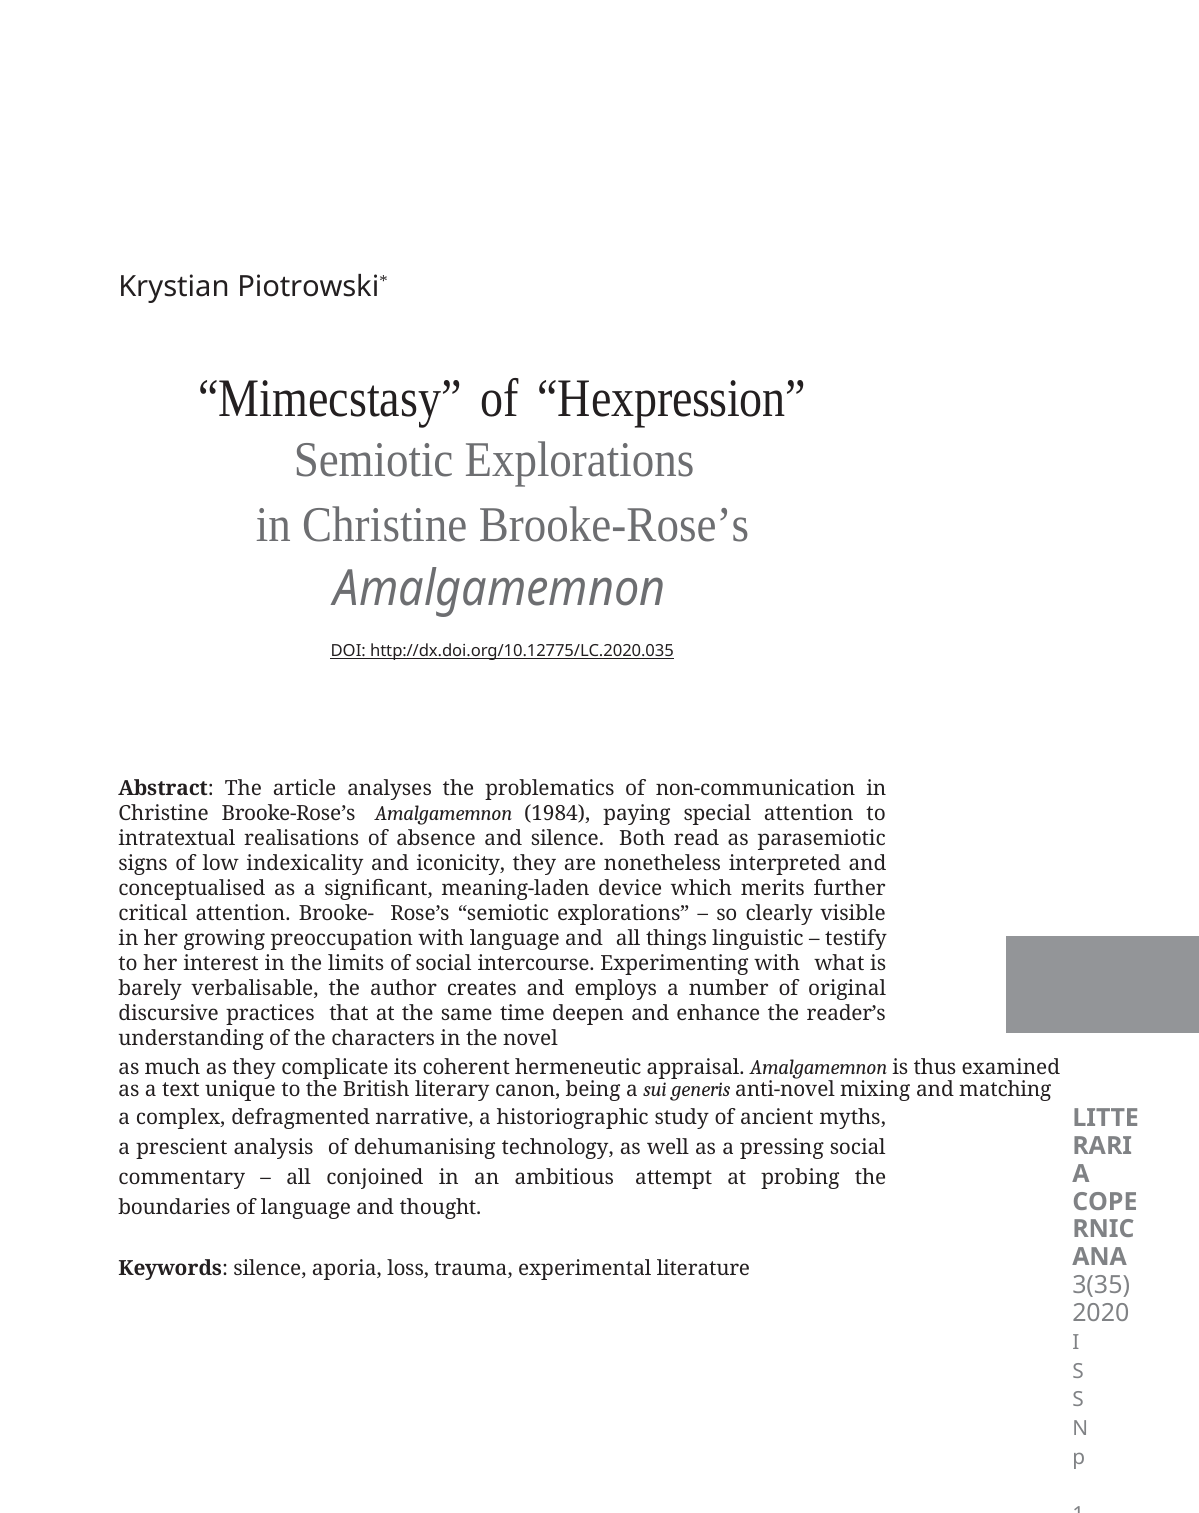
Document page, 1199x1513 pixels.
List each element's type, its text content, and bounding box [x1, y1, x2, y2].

text LITTERARIA COPERNICANA 3(35) 2020 [1072, 1104, 1148, 1327]
text a complex, defragmented narrative, a historiographic study of ancient myths, a prescient analysis of dehumanising technology, as well as a pressing social commentary – all conjoined in an ambitious attempt at probing the boundaries of language and thought. [1074, 1327, 1148, 1512]
text a complex, defragmented narrative, a historiographic study of ancient myths, a prescient analysis of dehumanising technology, as well as a pressing social commentary – all conjoined in an ambitious attempt at probing the boundaries of language and thought. [118, 1102, 886, 1221]
text as much as they complicate its coherent hermeneutic appraisal. Amalgamemnon is thus examined 57 [118, 1050, 1199, 1081]
text as a text unique to the British literary canon, being a sui generis anti-novel mixing and matching [118, 1081, 1199, 1101]
text “Mimecstasy” of “Hexpression” [121, 366, 884, 428]
text Krystian Piotrowski* [118, 266, 1199, 305]
text [1148, 1253, 1199, 1281]
subtitle Semiotic Explorations [104, 429, 884, 487]
text in Christine Brooke-Rose’s Amalgamemnon [121, 494, 884, 620]
text Abstract: The article analyses the problematics of non-communication in Christine Brooke-Rose’s Amalgamemnon (1984), paying special attention to intratextual realisations of absence and silence. Both read as parasemiotic signs of low indexicality and iconicity, they are nonetheless interpreted and conceptualised as a significant, meaning-laden device which merits further critical attention. Brooke- Rose’s “semiotic explorations” – so clearly visible in her growing preoccupation with language and all things linguistic – testify to her interest in the limits of social intercourse. Experimenting with what is barely verbalisable, the author creates and employs a number of original discursive practices that at the same time deepen and enhance the reader’s understanding of the characters in the novel [118, 775, 886, 1050]
text DOI: http://dx.doi.org/10.12775/LC.2020.035 [121, 638, 884, 661]
text Keywords: silence, aporia, loss, trauma, experimental literature [118, 1253, 1070, 1281]
